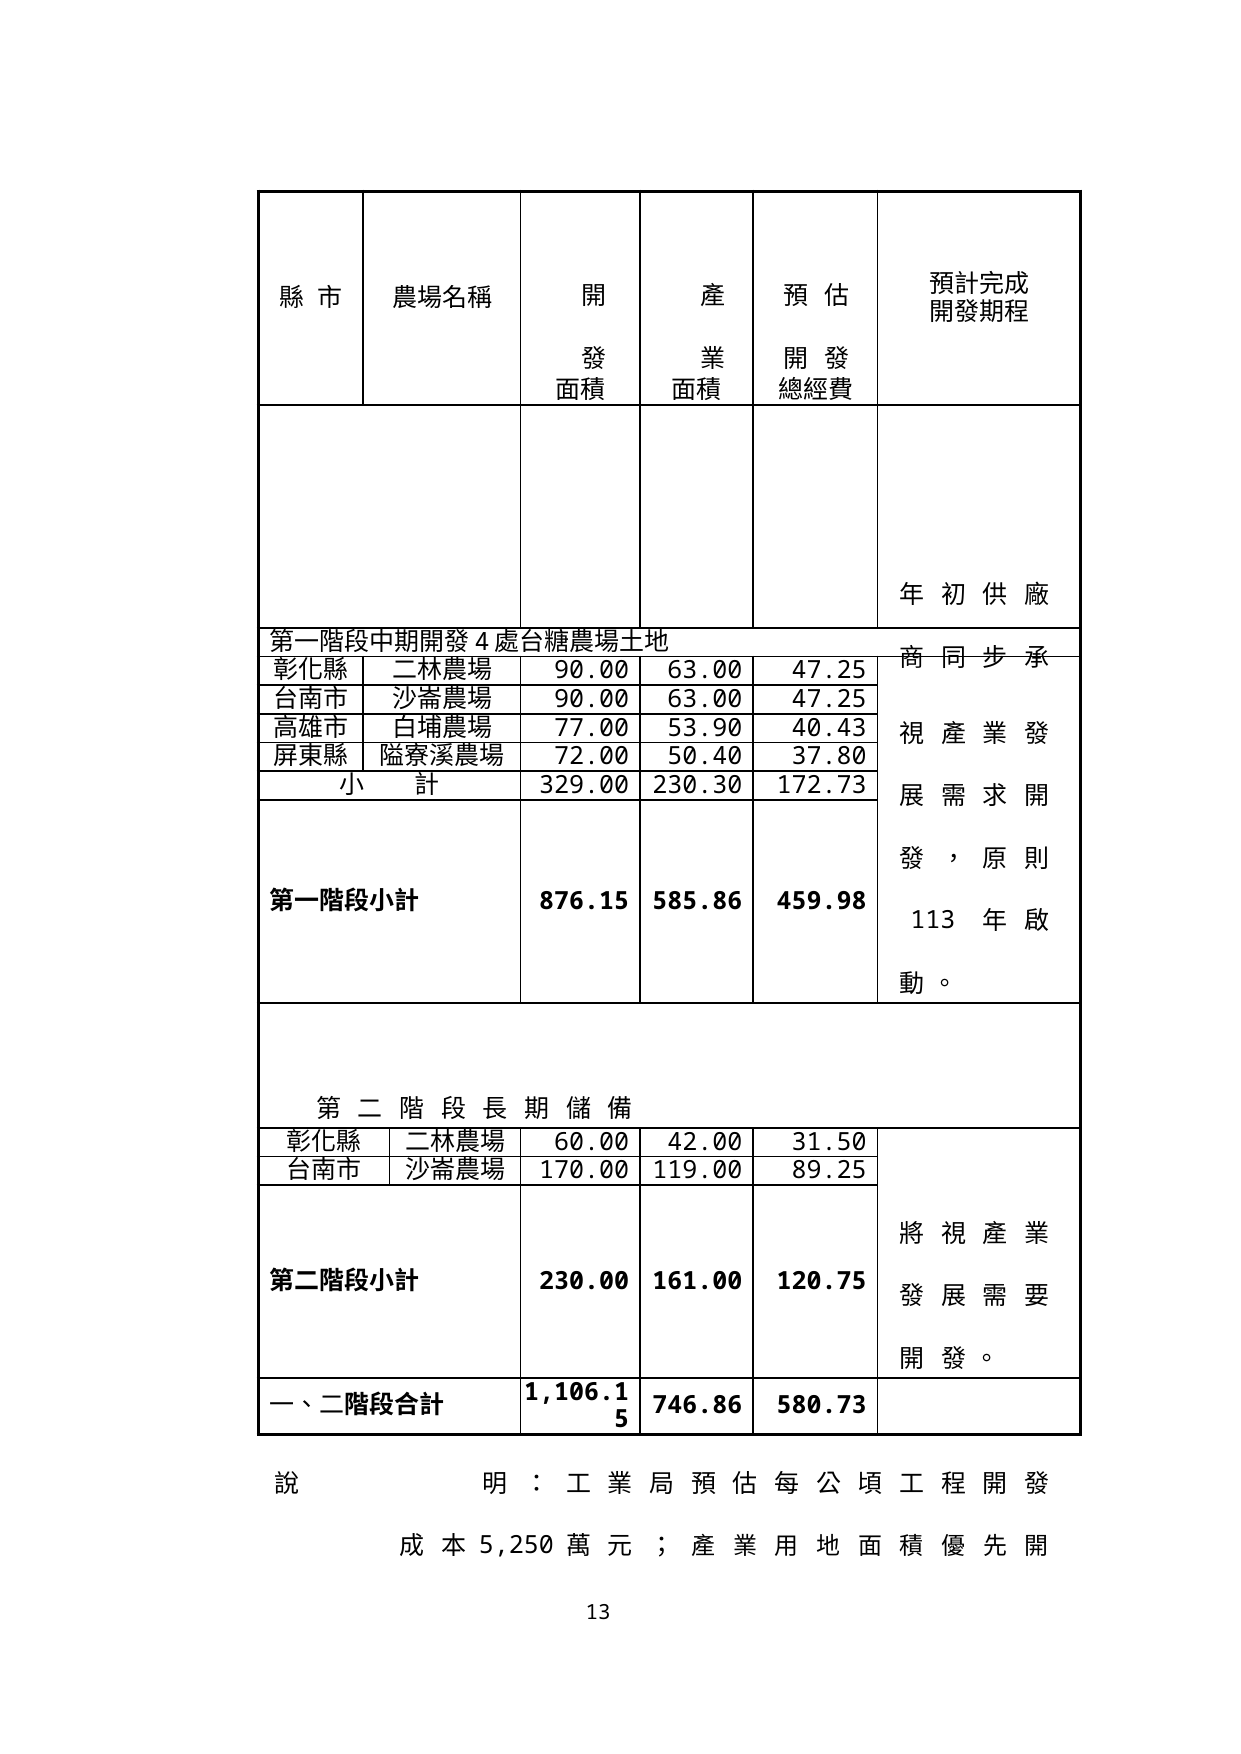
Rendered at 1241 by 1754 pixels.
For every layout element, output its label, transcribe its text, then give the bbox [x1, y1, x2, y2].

table_cell 台南市 [260, 1157, 389, 1184]
table_cell 第一階段中期開發4處台糖農場土地 [260, 629, 1079, 656]
table_header 縣 市 [260, 193, 362, 404]
table_cell 119.00 [641, 1157, 752, 1184]
table_cell 台南市 [260, 686, 362, 713]
table_cell 視產業發展需求開發，原則113年啟動。 [878, 657, 1079, 1002]
table_cell 161.00 [641, 1186, 752, 1377]
table_cell [521, 406, 639, 627]
table_cell 1,106.15 [521, 1379, 639, 1433]
text 說 明：工業局預估每公頃工程開發成本5,250萬元；產業用地面積優先開 [242, 1439, 1058, 1564]
table_header 預計完成 開發期程 [878, 193, 1079, 404]
table_cell 高雄市 [260, 715, 362, 742]
table_cell 小 計 [260, 772, 520, 799]
table_cell 60.00 [521, 1129, 639, 1156]
table_cell 40.43 [754, 715, 877, 742]
table_cell 隘寮溪農場 [364, 743, 520, 770]
table_cell 將視產業發展需要開發。 [878, 1129, 1079, 1377]
table_cell 第二階段長期儲備 [260, 1004, 1079, 1127]
table_cell 72.00 [521, 743, 639, 770]
table_cell 746.86 [641, 1379, 752, 1433]
table_cell 二林農場 [364, 657, 520, 684]
table_cell 沙崙農場 [390, 1157, 520, 1184]
table_cell 47.25 [754, 657, 877, 684]
table_cell 第一階段小計 [260, 801, 520, 1002]
table_cell 53.90 [641, 715, 752, 742]
table_cell 63.00 [641, 657, 752, 684]
table_cell 172.73 [754, 772, 877, 799]
table_cell 120.75 [754, 1186, 877, 1377]
table_cell 47.25 [754, 686, 877, 713]
table_cell [641, 406, 752, 627]
table_cell 580.73 [754, 1379, 877, 1433]
table_cell 二林農場 [390, 1129, 520, 1156]
table_cell 585.86 [641, 801, 752, 1002]
table_cell 329.00 [521, 772, 639, 799]
table_cell 彰化縣 [260, 657, 362, 684]
table_cell 沙崙農場 [364, 686, 520, 713]
table_cell 42.00 [641, 1129, 752, 1156]
table_cell 90.00 [521, 657, 639, 684]
table_header 開發 面積 [521, 193, 639, 404]
table_cell 230.00 [521, 1186, 639, 1377]
table_cell [260, 406, 520, 627]
table_cell 230.30 [641, 772, 752, 799]
table_cell 77.00 [521, 715, 639, 742]
table_cell 50.40 [641, 743, 752, 770]
table_cell 屏東縣 [260, 743, 362, 770]
table_cell [878, 1379, 1079, 1433]
table_cell 876.15 [521, 801, 639, 1002]
table_cell 白埔農場 [364, 715, 520, 742]
table_cell 彰化縣 [260, 1129, 389, 1156]
table_cell 一、二階段合計 [260, 1379, 520, 1433]
table_header 預估開發 總經費 [754, 193, 877, 404]
table_cell 預計最快公館、南靖農場、九鬮農場於111年底，番子寮農場112年初及馬光農場113年初供廠商同步承租設廠。 [878, 406, 1079, 627]
table_cell 第二階段小計 [260, 1186, 520, 1377]
table_cell 37.80 [754, 743, 877, 770]
table_header 農場名稱 [364, 193, 520, 404]
table_cell 170.00 [521, 1157, 639, 1184]
table_cell 31.50 [754, 1129, 877, 1156]
table_cell 63.00 [641, 686, 752, 713]
table_cell 89.25 [754, 1157, 877, 1184]
table_cell [754, 406, 877, 627]
table_cell 459.98 [754, 801, 877, 1002]
table_header 產業 面積 [641, 193, 752, 404]
table_cell 90.00 [521, 686, 639, 713]
